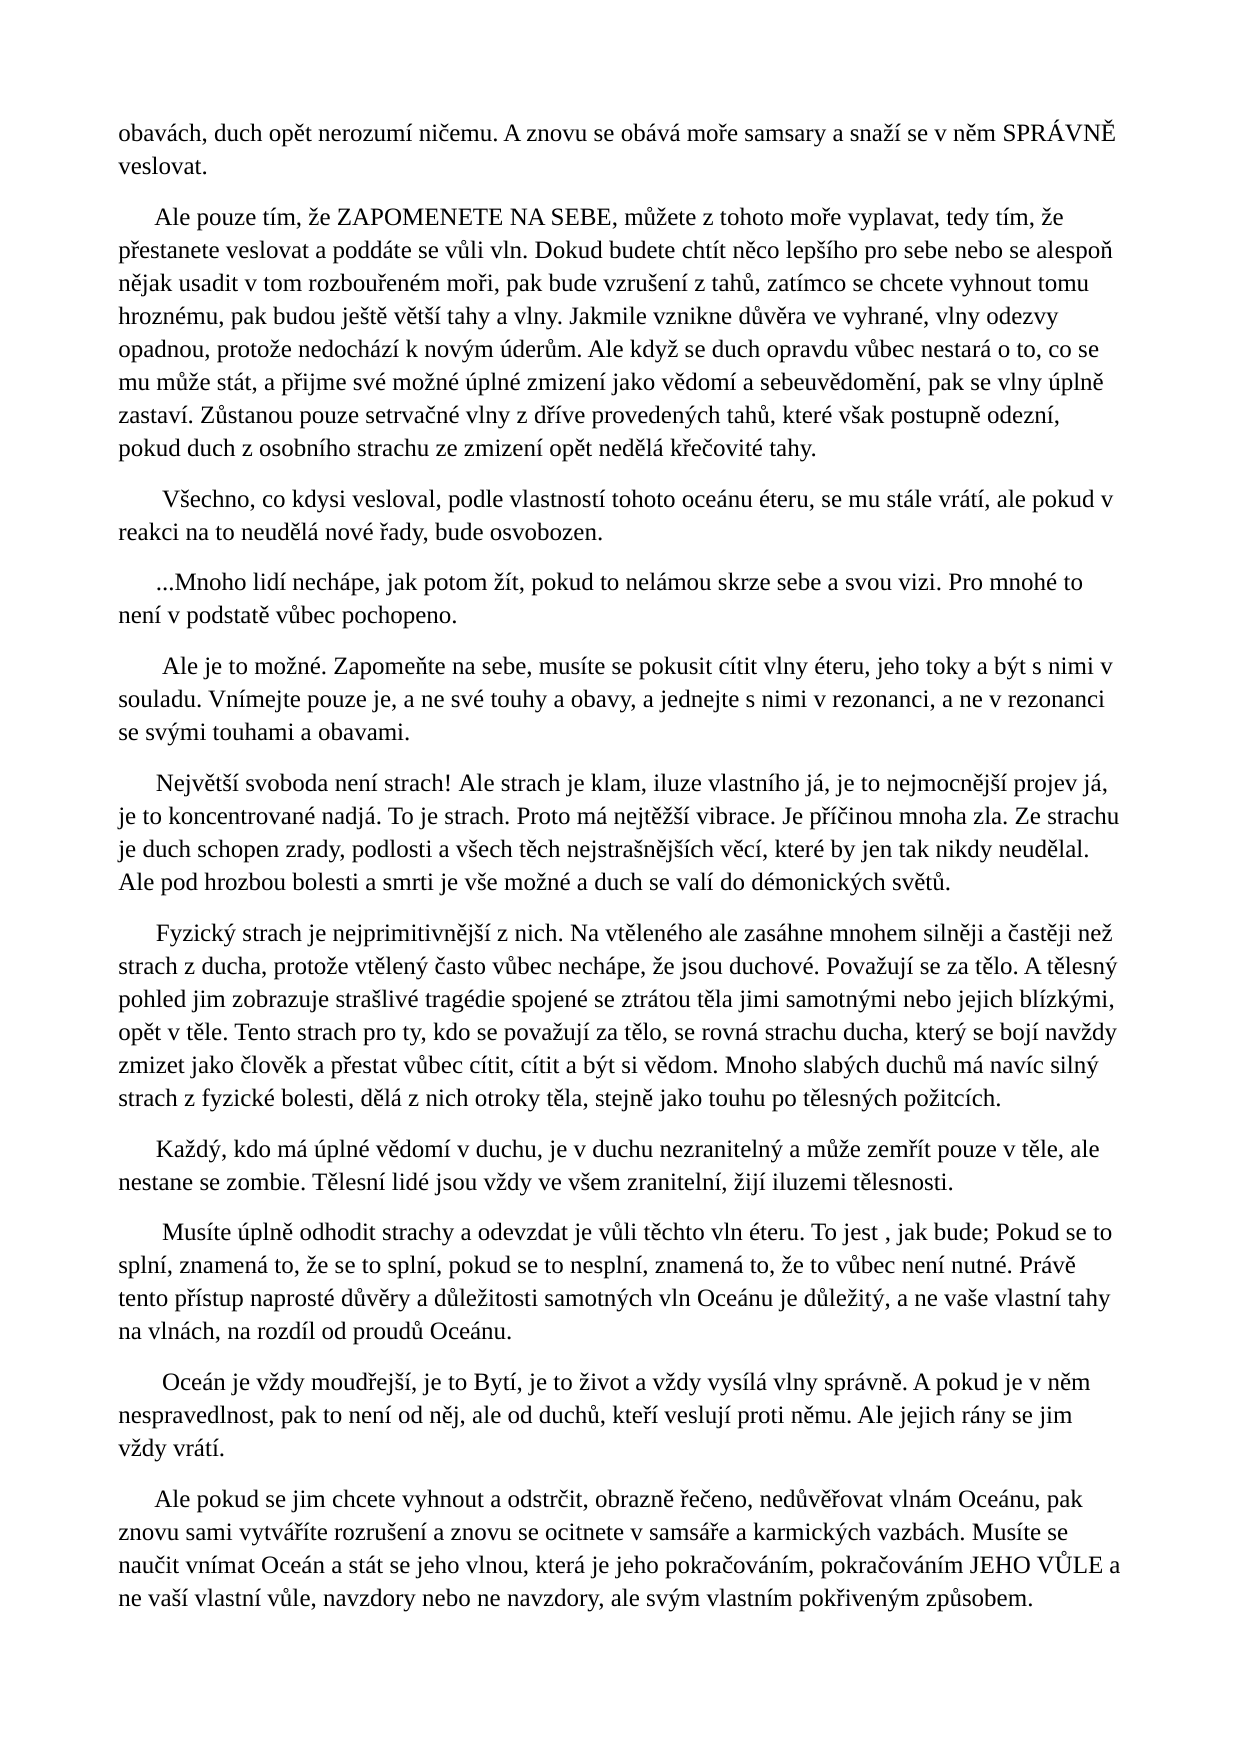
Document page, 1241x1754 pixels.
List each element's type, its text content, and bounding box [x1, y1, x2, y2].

text Ale pouze tím, že ZAPOMENETE NA SEBE, můžete z tohoto moře vyplavat, tedy tím, že přestanete veslovat a poddáte se vůli vln. Dokud budete chtít něco lepšího pro sebe nebo se alespoň nějak usadit v tom rozbouřeném moři, pak bude vzrušení z tahů, zatímco se chcete vyhnout tomu hroznému, pak budou ještě větší tahy a vlny. Jakmile vznikne důvěra ve vyhrané, vlny odezvy opadnou, protože nedochází k novým úderům. Ale když se duch opravdu vůbec nestará o to, co se mu může stát, a přijme své možné úplné zmizení jako vědomí a sebeuvědomění, pak se vlny úplně zastaví. Zůstanou pouze setrvačné vlny z dříve provedených tahů, které však postupně odezní, pokud duch z osobního strachu ze zmizení opět nedělá křečovité tahy. [118, 202, 1122, 462]
text Ale je to možné. Zapomeňte na sebe, musíte se pokusit cítit vlny éteru, jeho toky a být s nimi v souladu. Vnímejte pouze je, a ne své touhy a obavy, a jednejte s nimi v rezonanci, a ne v rezonanci se svými touhami a obavami. [118, 651, 1122, 746]
text Každý, kdo má úplné vědomí v duchu, je v duchu nezranitelný a může zemřít pouze v těle, ale nestane se zombie. Tělesní lidé jsou vždy ve všem zranitelní, žijí iluzemi tělesnosti. [118, 1134, 1122, 1195]
text Oceán je vždy moudřejší, je to Bytí, je to život a vždy vysílá vlny správně. A pokud je v něm nespravedlnost, pak to není od něj, ale od duchů, kteří veslují proti němu. Ale jejich rány se jim vždy vrátí. [118, 1367, 1122, 1462]
text ...Mnoho lidí nechápe, jak potom žít, pokud to nelámou skrze sebe a svou vizi. Pro mnohé to není v podstatě vůbec pochopeno. [118, 567, 1122, 629]
text obavách, duch opět nerozumí ničemu. A znovu se obává moře samsary a snaží se v něm SPRÁVNĚ veslovat. [118, 118, 1122, 180]
text Musíte úplně odhodit strachy a odevzdat je vůli těchto vln éteru. To jest , jak bude; Pokud se to splní, znamená to, že se to splní, pokud se to nesplní, znamená to, že to vůbec není nutné. Právě tento přístup naprosté důvěry a důležitosti samotných vln Oceánu je důležitý, a ne vaše vlastní tahy na vlnách, na rozdíl od proudů Oceánu. [118, 1217, 1122, 1345]
text Všechno, co kdysi vesloval, podle vlastností tohoto oceánu éteru, se mu stále vrátí, ale pokud v reakci na to neudělá nové řady, bude osvobozen. [118, 484, 1122, 546]
text Ale pokud se jim chcete vyhnout a odstrčit, obrazně řečeno, nedůvěřovat vlnám Oceánu, pak znovu sami vytváříte rozrušení a znovu se ocitnete v samsáře a karmických vazbách. Musíte se naučit vnímat Oceán a stát se jeho vlnou, která je jeho pokračováním, pokračováním JEHO VŮLE a ne vaší vlastní vůle, navzdory nebo ne navzdory, ale svým vlastním pokřiveným způsobem. [118, 1484, 1122, 1612]
text Největší svoboda není strach! Ale strach je klam, iluze vlastního já, je to nejmocnější projev já, je to koncentrované nadjá. To je strach. Proto má nejtěžší vibrace. Je příčinou mnoha zla. Ze strachu je duch schopen zrady, podlosti a všech těch nejstrašnějších věcí, které by jen tak nikdy neudělal. Ale pod hrozbou bolesti a smrti je vše možné a duch se valí do démonických světů. [118, 768, 1122, 896]
text Fyzický strach je nejprimitivnější z nich. Na vtěleného ale zasáhne mnohem silněji a častěji než strach z ducha, protože vtělený často vůbec nechápe, že jsou duchové. Považují se za tělo. A tělesný pohled jim zobrazuje strašlivé tragédie spojené se ztrátou těla jimi samotnými nebo jejich blízkými, opět v těle. Tento strach pro ty, kdo se považují za tělo, se rovná strachu ducha, který se bojí navždy zmizet jako člověk a přestat vůbec cítit, cítit a být si vědom. Mnoho slabých duchů má navíc silný strach z fyzické bolesti, dělá z nich otroky těla, stejně jako touhu po tělesných požitcích. [118, 918, 1122, 1112]
